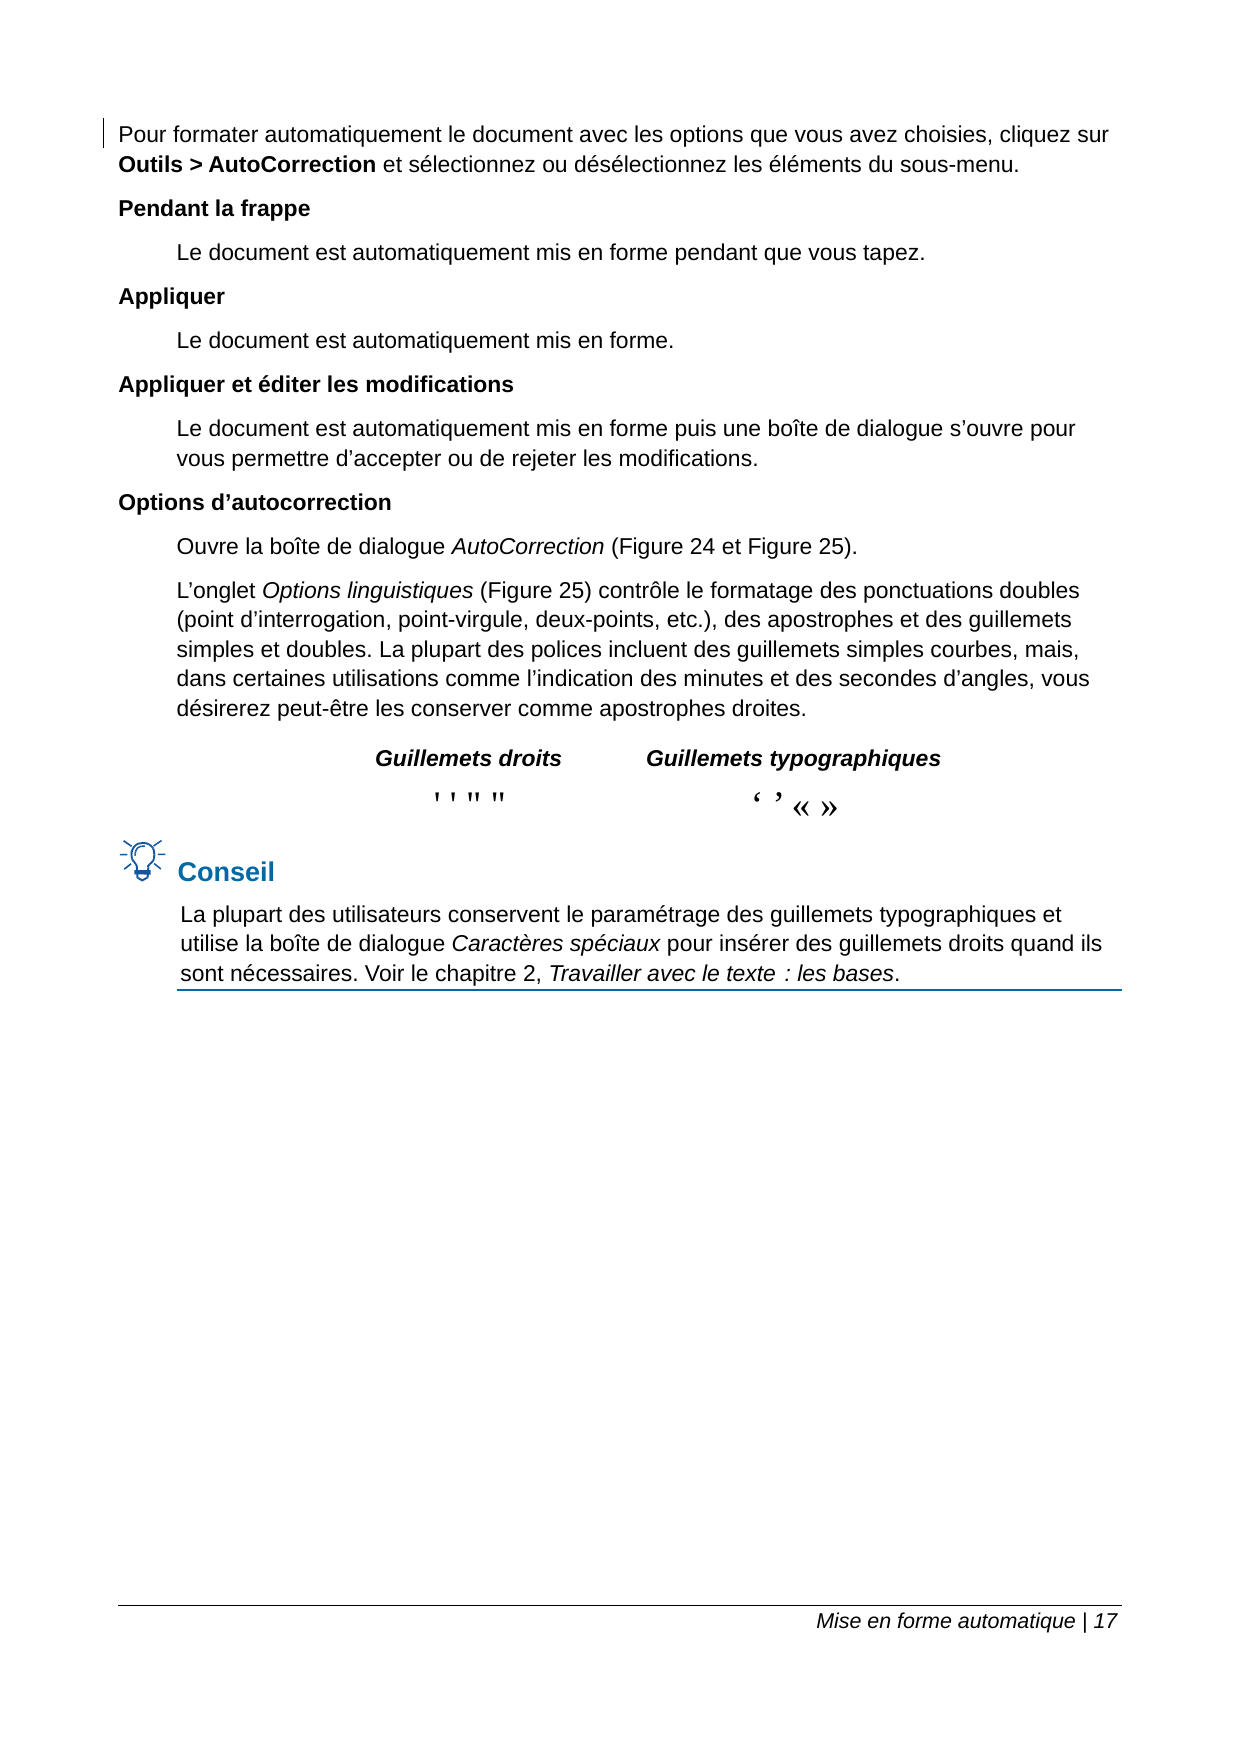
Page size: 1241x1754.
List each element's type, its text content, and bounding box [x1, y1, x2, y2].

table_cell ' ' " " [319, 777, 620, 831]
table_cell ‘ ’ « » [620, 777, 969, 831]
text Le document est automatiquement mis en forme. [176, 324, 1122, 353]
text La plupart des utilisateurs conservent le paramétrage des guillemets typographiques et utilise la boîte de dialogue Caractères spéciaux pour insérer des guillemets droits quand ils sont nécessaires. Voir le chapitre 2, Travailler avec le texte : les bases. [177, 895, 1122, 989]
text Ouvre la boîte de dialogue AutoCorrection (Figure 24 et Figure 25). [176, 529, 1122, 559]
text Options d’autocorrection [118, 486, 1122, 515]
text Le document est automatiquement mis en forme pendant que vous tapez. [176, 236, 1122, 265]
text L’onglet Options linguistiques (Figure 25) contrôle le formatage des ponctuations doubles (point d’interrogation, point-virgule, deux-points, etc.), des apostrophes et des guillemets simples et doubles. La plupart des polices incluent des guillemets simples courbes, mais, dans certaines utilisations comme l’indication des minutes et des secondes d’angles, vous désirerez peut-être les conserver comme apostrophes droites. [176, 574, 1122, 721]
text Le document est automatiquement mis en forme puis une boîte de dialogue s’ouvre pour vous permettre d’accepter ou de rejeter les modifications. [176, 412, 1122, 471]
text Appliquer et éditer les modifications [118, 368, 1122, 397]
text Appliquer [118, 280, 1122, 309]
table_header Guillemets droits [319, 736, 620, 777]
text Pendant la frappe [118, 192, 1122, 221]
table_header Guillemets typographiques [620, 736, 969, 777]
list Conseil [118, 839, 1122, 887]
